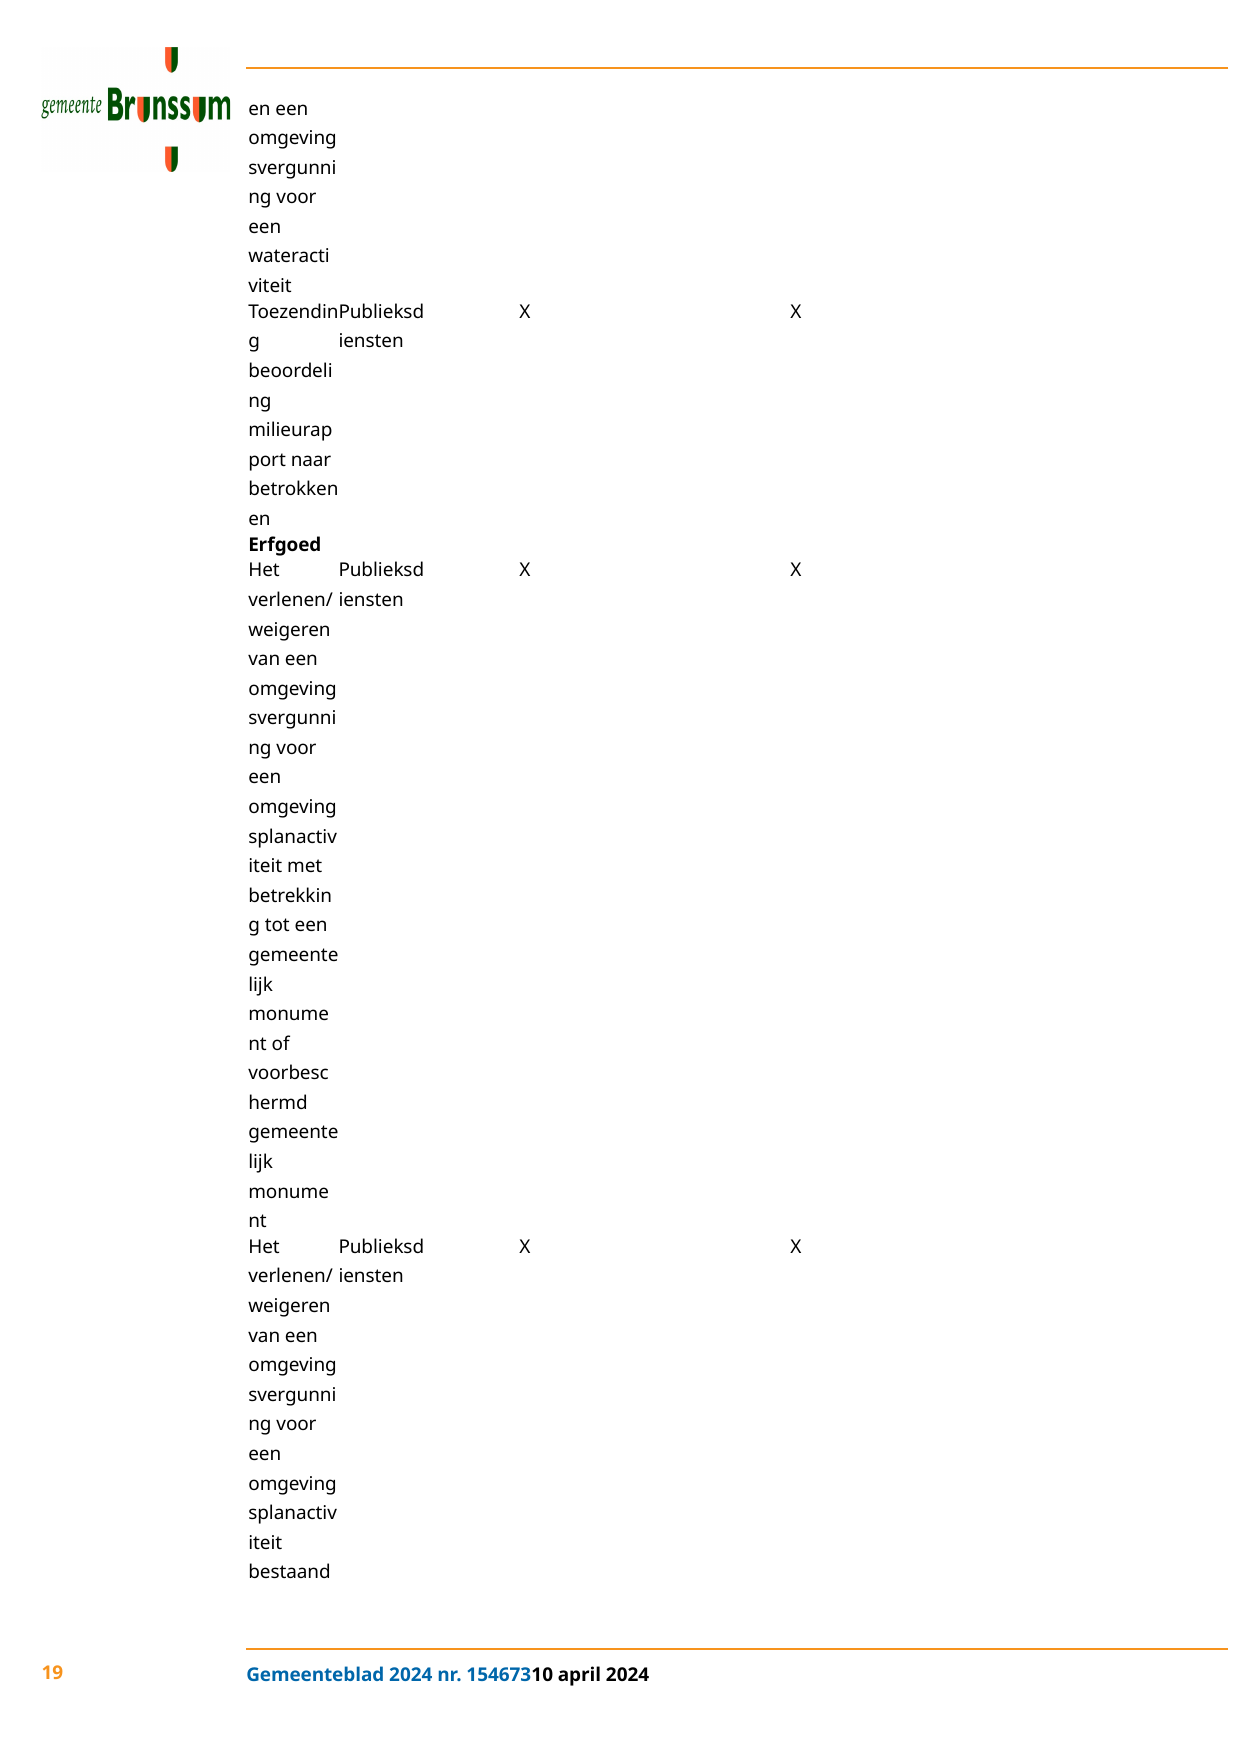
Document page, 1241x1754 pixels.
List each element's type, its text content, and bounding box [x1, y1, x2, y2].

table_cell [700, 298, 790, 531]
table_cell [609, 95, 700, 298]
table_cell X [790, 557, 881, 1233]
table_cell [700, 1233, 790, 1584]
table_cell Toezending beoordeling milieurapport naar betrokkenen [248, 298, 338, 531]
table_cell [971, 298, 1061, 531]
table_cell [1061, 531, 1152, 557]
table_cell [338, 531, 429, 557]
table_cell [609, 298, 700, 531]
table_cell [429, 95, 519, 298]
table_cell [790, 531, 881, 557]
table_cell X [519, 1233, 609, 1584]
table_cell [881, 557, 971, 1233]
table_cell [971, 1233, 1061, 1584]
table_cell [429, 557, 519, 1233]
table_cell en een omgevingsvergunning voor een wateractiviteit [248, 95, 338, 298]
table_cell [519, 531, 609, 557]
table_cell [1061, 1233, 1152, 1584]
table_cell [700, 531, 790, 557]
table_cell [881, 95, 971, 298]
table_cell X [519, 298, 609, 531]
table_cell X [790, 1233, 881, 1584]
table_cell X [519, 557, 609, 1233]
table_cell [971, 95, 1061, 298]
table_cell [609, 1233, 700, 1584]
table_cell [429, 1233, 519, 1584]
table_cell [881, 531, 971, 557]
table_cell [609, 557, 700, 1233]
table_cell Het verlenen/weigeren van een omgevingsvergunning voor een omgevingsplanactiviteit met betrekking tot een gemeentelijk monument of voorbeschermd gemeentelijk monument [248, 557, 338, 1233]
table_cell [790, 95, 881, 298]
picture [41, 47, 231, 172]
table_cell Publieksdiensten [338, 557, 429, 1233]
table_cell [881, 1233, 971, 1584]
table_cell Publieksdiensten [338, 298, 429, 531]
table_cell Publieksdiensten [338, 1233, 429, 1584]
table_cell [338, 95, 429, 298]
table_cell [429, 531, 519, 557]
table_cell [881, 298, 971, 531]
table_cell [971, 557, 1061, 1233]
table_cell [1061, 557, 1152, 1233]
table_cell [429, 298, 519, 531]
table_cell [700, 557, 790, 1233]
table_cell X [790, 298, 881, 531]
table_cell [609, 531, 700, 557]
table_cell [971, 531, 1061, 557]
table_cell Erfgoed [248, 531, 338, 557]
table_cell [1061, 298, 1152, 531]
table_cell [700, 95, 790, 298]
table_cell [1061, 95, 1152, 298]
table_cell Het verlenen/weigeren van een omgevingsvergunning voor een omgevingsplanactiviteit bestaand [248, 1233, 338, 1584]
table_cell [519, 95, 609, 298]
